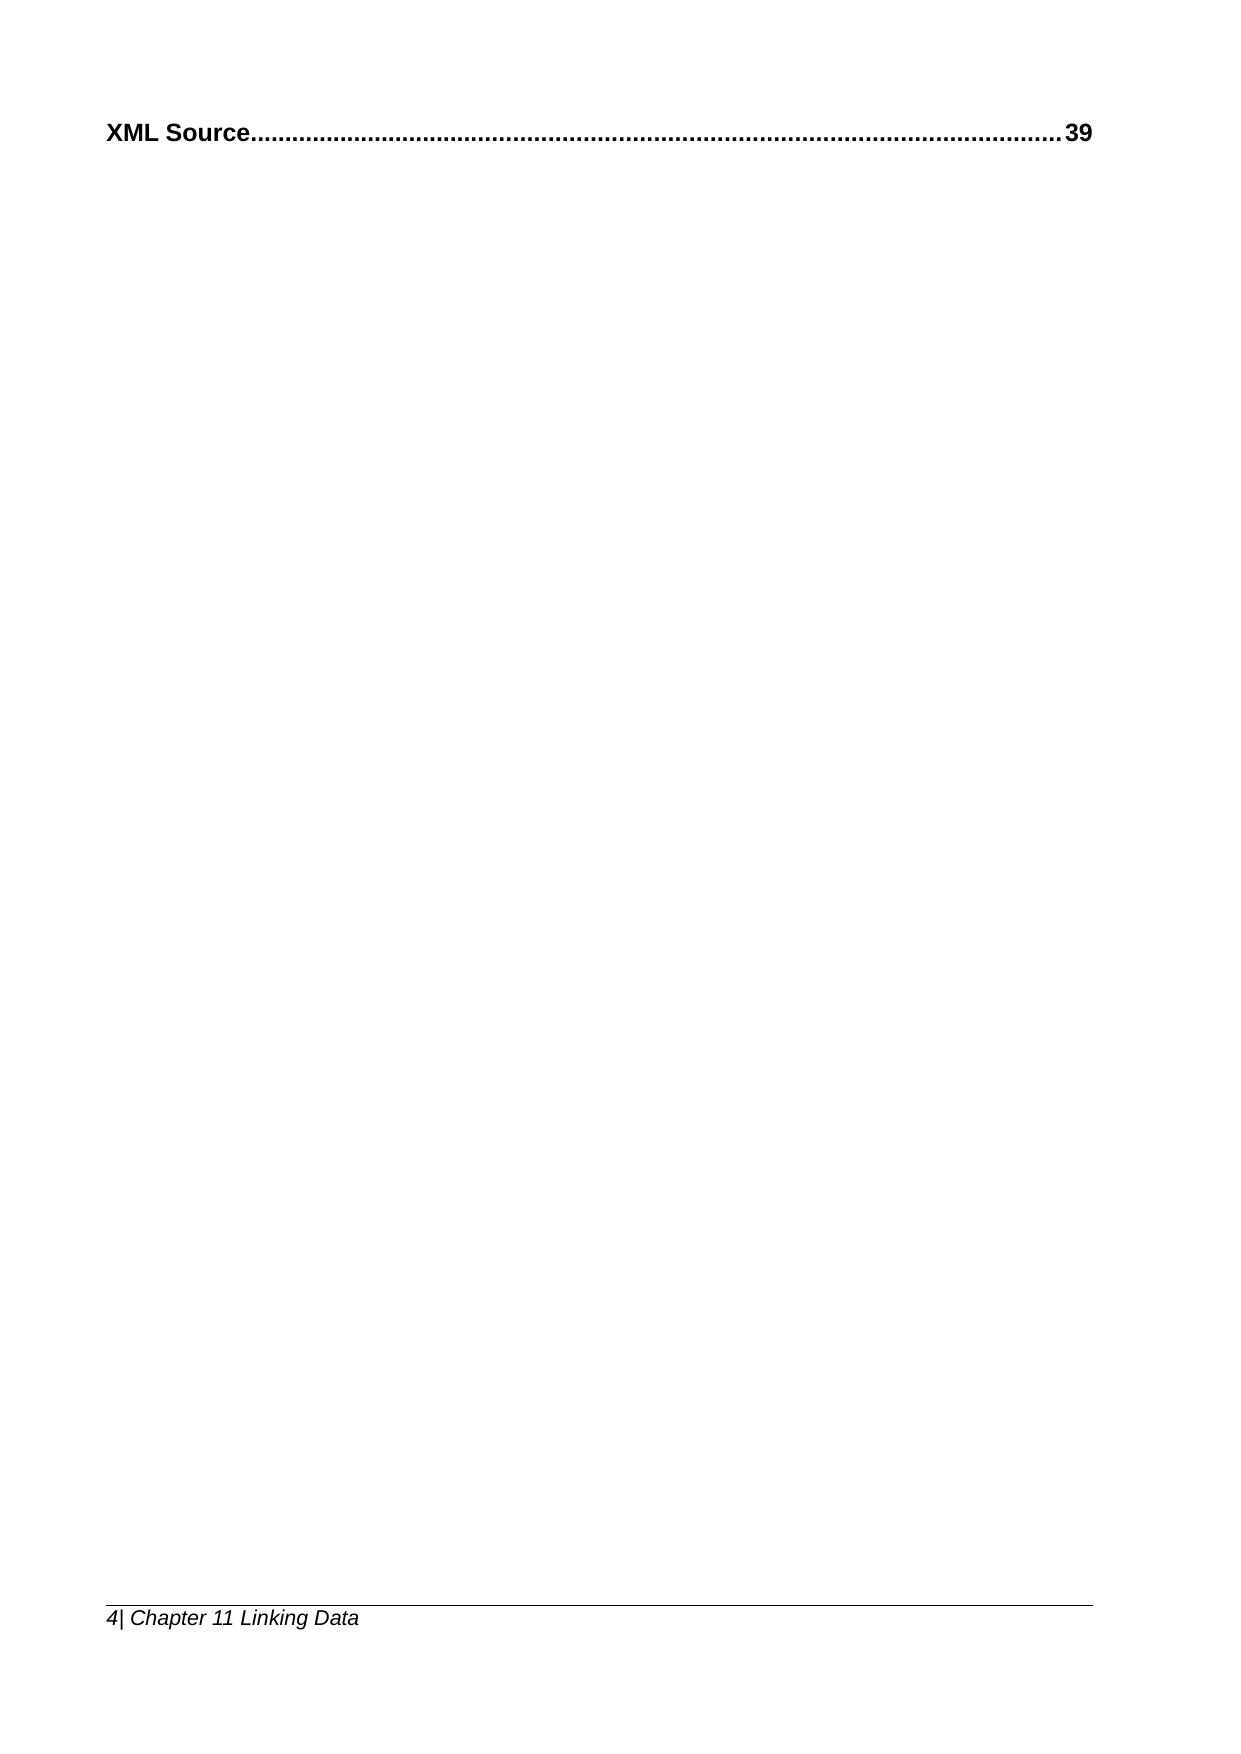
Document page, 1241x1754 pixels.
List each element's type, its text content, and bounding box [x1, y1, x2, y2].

text XML Source 39 [106, 118, 1093, 147]
